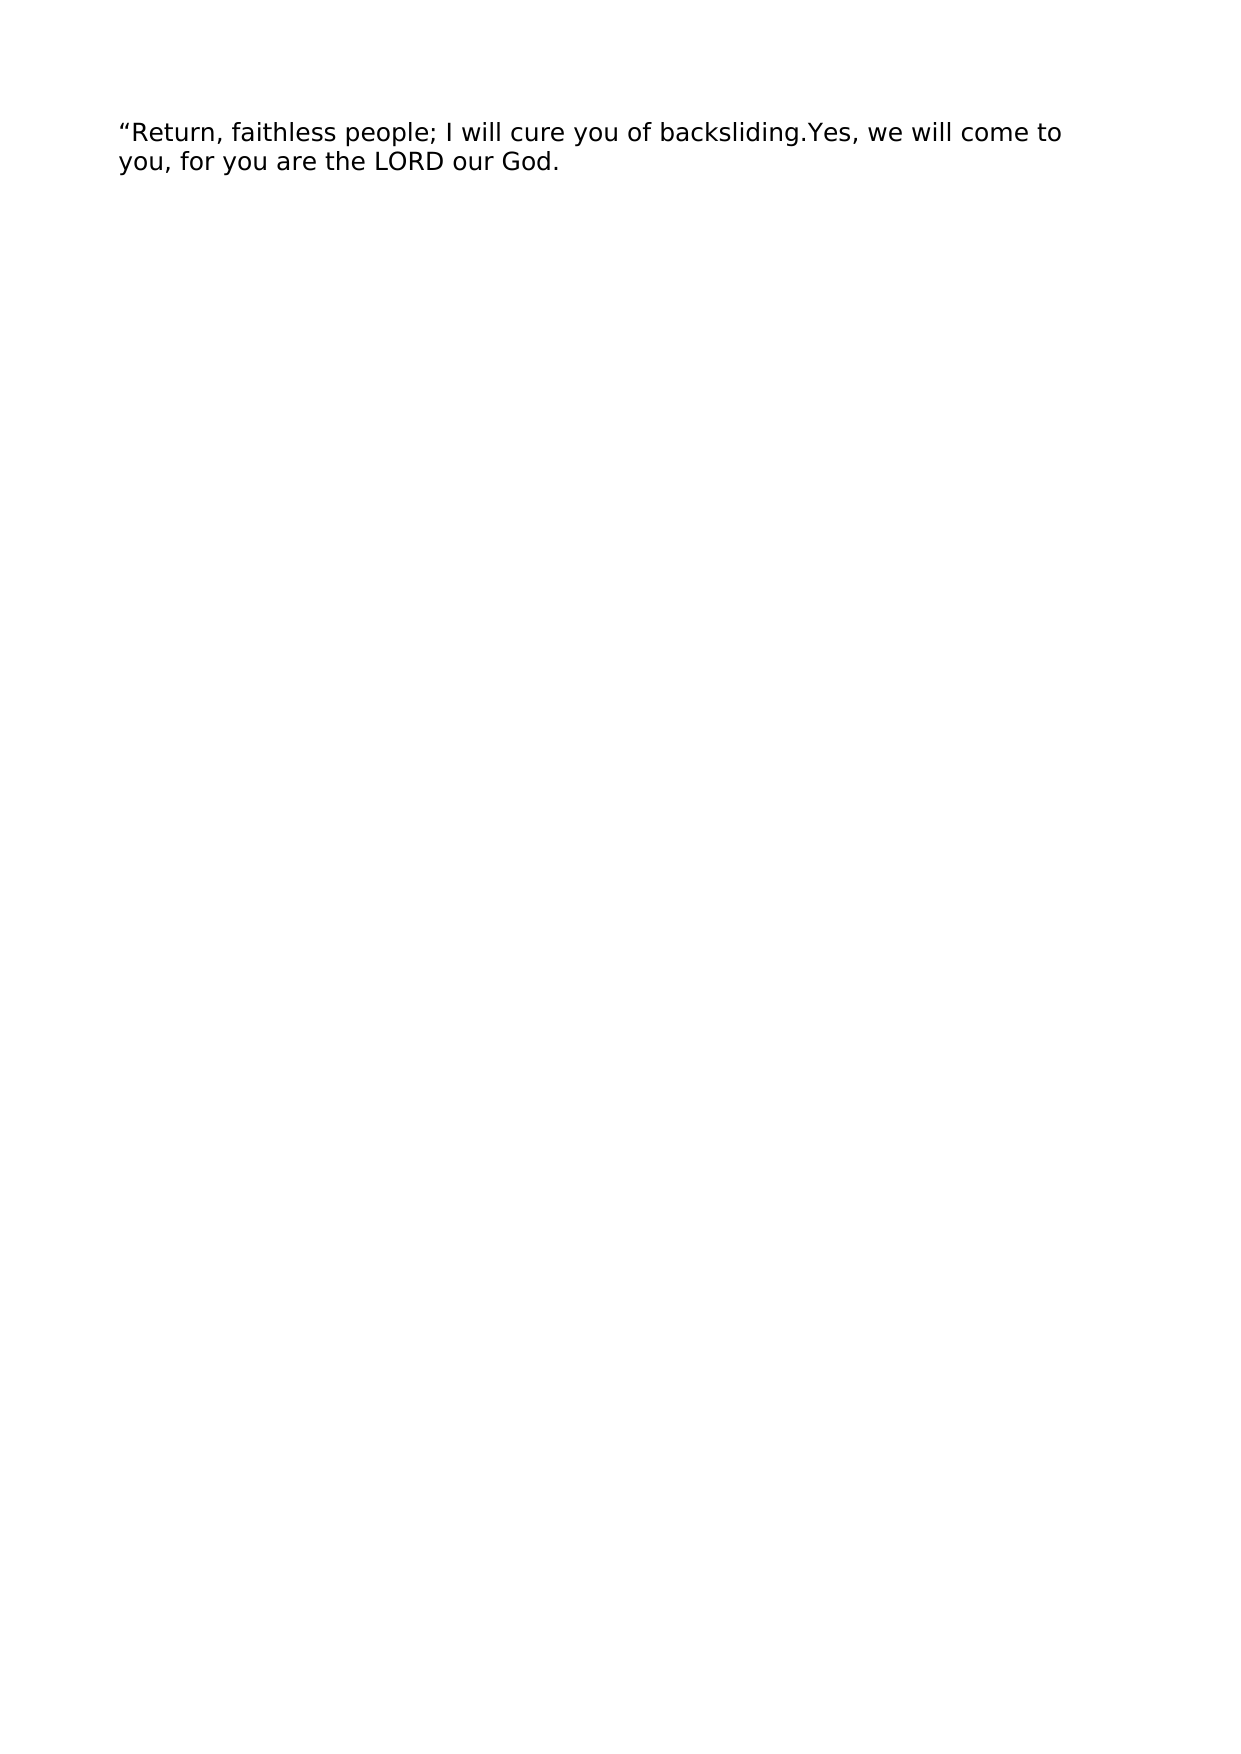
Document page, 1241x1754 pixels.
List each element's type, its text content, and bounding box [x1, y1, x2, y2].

text “Return, faithless people; I will cure you of backsliding.Yes, we will come to you, for you are the LORD our God. [118, 118, 1122, 176]
